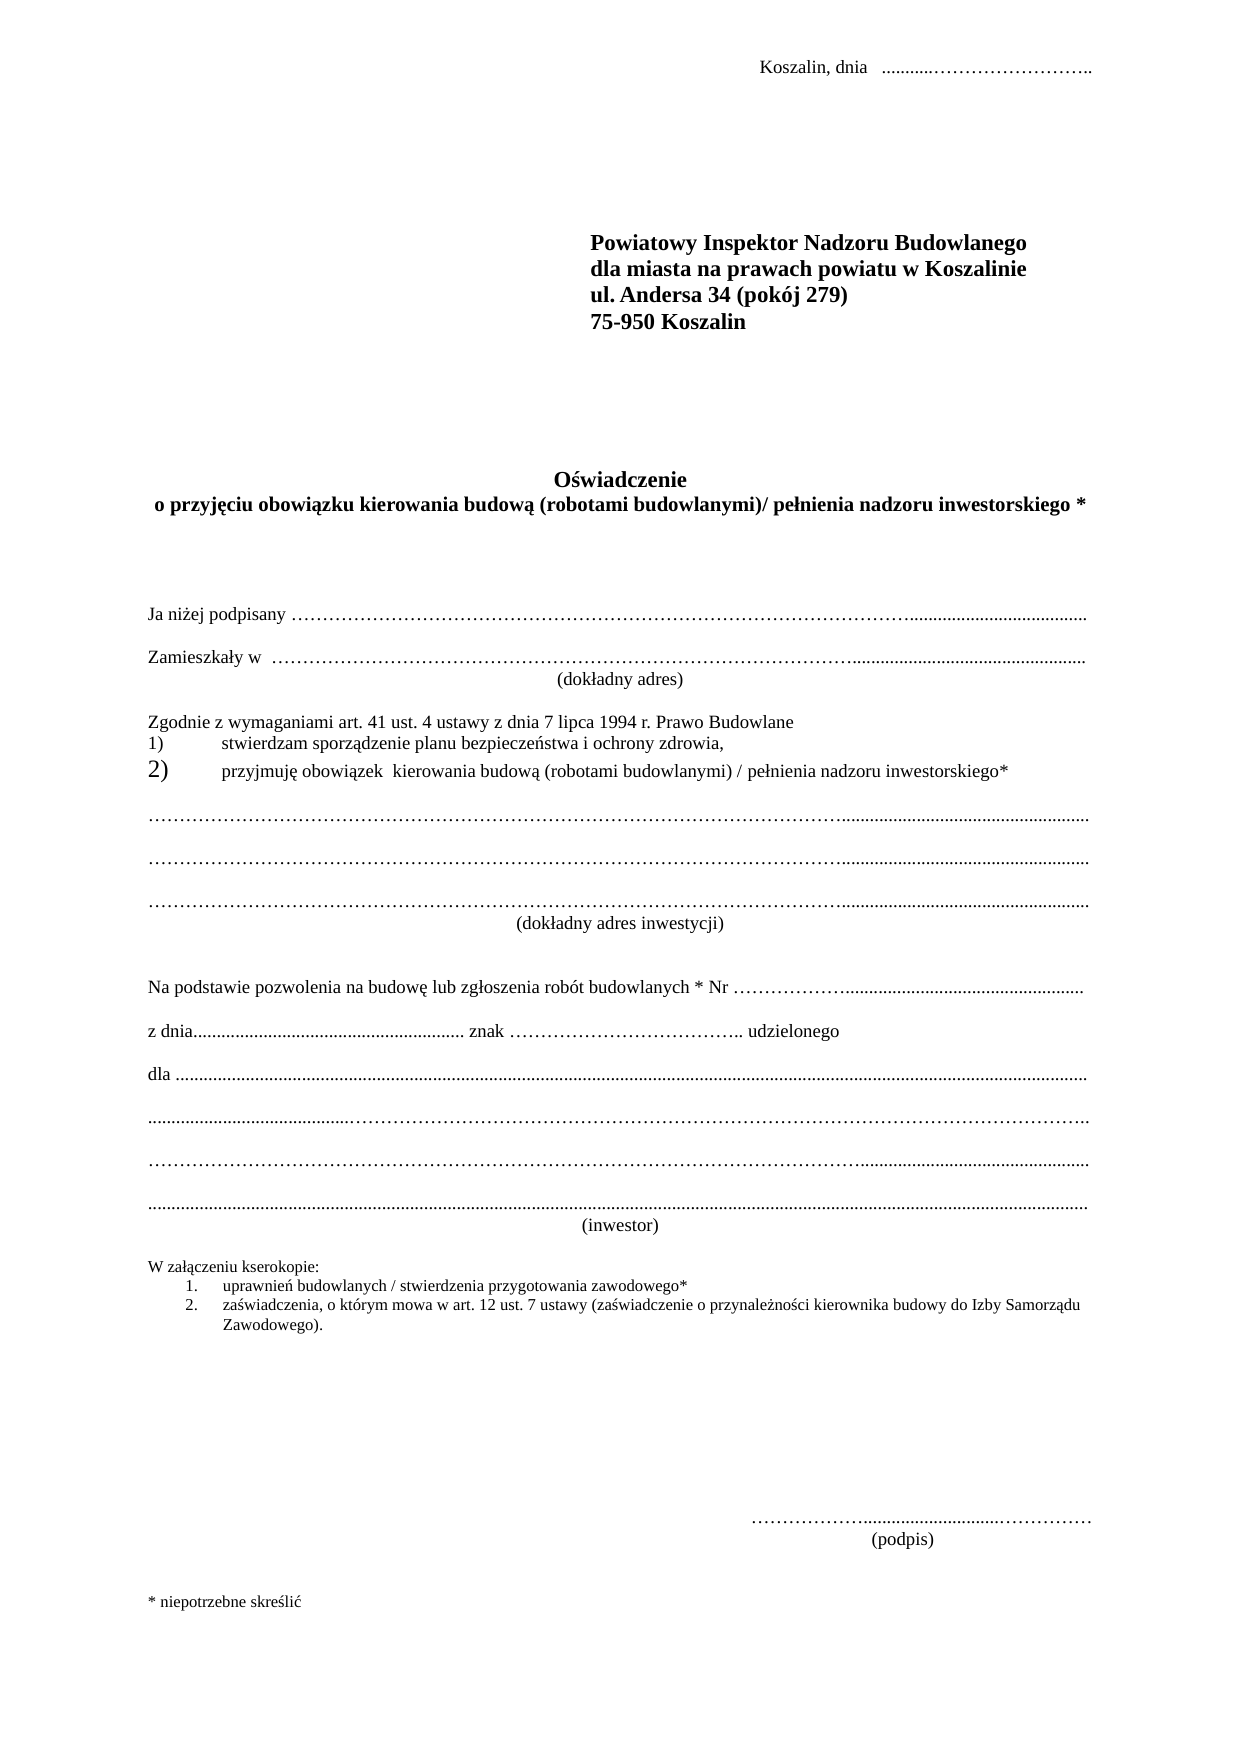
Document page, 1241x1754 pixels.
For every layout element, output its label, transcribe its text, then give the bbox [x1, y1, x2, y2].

text ……………….............................…………… [148, 1506, 1093, 1527]
list stwierdzam sporządzenie planu bezpieczeństwa i ochrony zdrowia, [148, 732, 1093, 754]
text …………………………………………………………………………………………………..................................................... [148, 847, 1093, 869]
text dla miasta na prawach powiatu w Koszalinie [148, 255, 1093, 281]
text Powiatowy Inspektor Nadzoru Budowlanego [148, 229, 1093, 255]
text ......................................................................................................................................................................................................... [148, 1192, 1093, 1214]
text Na podstawie pozwolenia na budowę lub zgłoszenia robót budowlanych * Nr ………………................................................... z dnia.......................................................... znak ……………………………….. udzielonego dla ..............................................................................................................................................................................................................................................………………………………………………………………………………………………………..……………………………………………………………………………………………………................................................. [148, 976, 1093, 1171]
list przyjmuję obowiązek kierowania budową (robotami budowlanymi) / pełnienia nadzoru inwestorskiego* [148, 754, 1093, 782]
text Ja niżej podpisany ………………………………………………………………………………………...................................... [148, 603, 1093, 624]
text …………………………………………………………………………………………………..................................................... [148, 890, 1093, 912]
text o przyjęciu obowiązku kierowania budową (robotami budowlanymi)/ pełnienia nadzoru inwestorskiego * [148, 492, 1093, 516]
list uprawnień budowlanych / stwierdzenia przygotowania zawodowego* [185, 1276, 1093, 1295]
list zaświadczenia, o którym mowa w art. 12 ust. 7 ustawy (zaświadczenie o przynależności kierownika budowy do Izby Samorządu Zawodowego). [185, 1295, 1093, 1333]
text ul. Andersa 34 (pokój 279) [148, 281, 1093, 308]
text (podpis) [148, 1527, 1093, 1549]
text Koszalin, dnia ...........…………………….. [148, 56, 1093, 78]
text Zamieszkały w ………………………………………………………………………………….................................................. [148, 646, 1093, 667]
text (inwestor) [148, 1214, 1093, 1235]
text …………………………………………………………………………………………………..................................................... [148, 804, 1093, 826]
text (dokładny adres) [148, 667, 1093, 689]
text * niepotrzebne skreślić [148, 1592, 1093, 1611]
text W załączeniu kserokopie: [148, 1257, 1093, 1276]
text Zgodnie z wymaganiami art. 41 ust. 4 ustawy z dnia 7 lipca 1994 r. Prawo Budowlane [148, 711, 1093, 732]
text Oświadczenie [148, 466, 1093, 492]
text 75-950 Koszalin [148, 308, 1093, 334]
text (dokładny adres inwestycji) [148, 912, 1093, 933]
